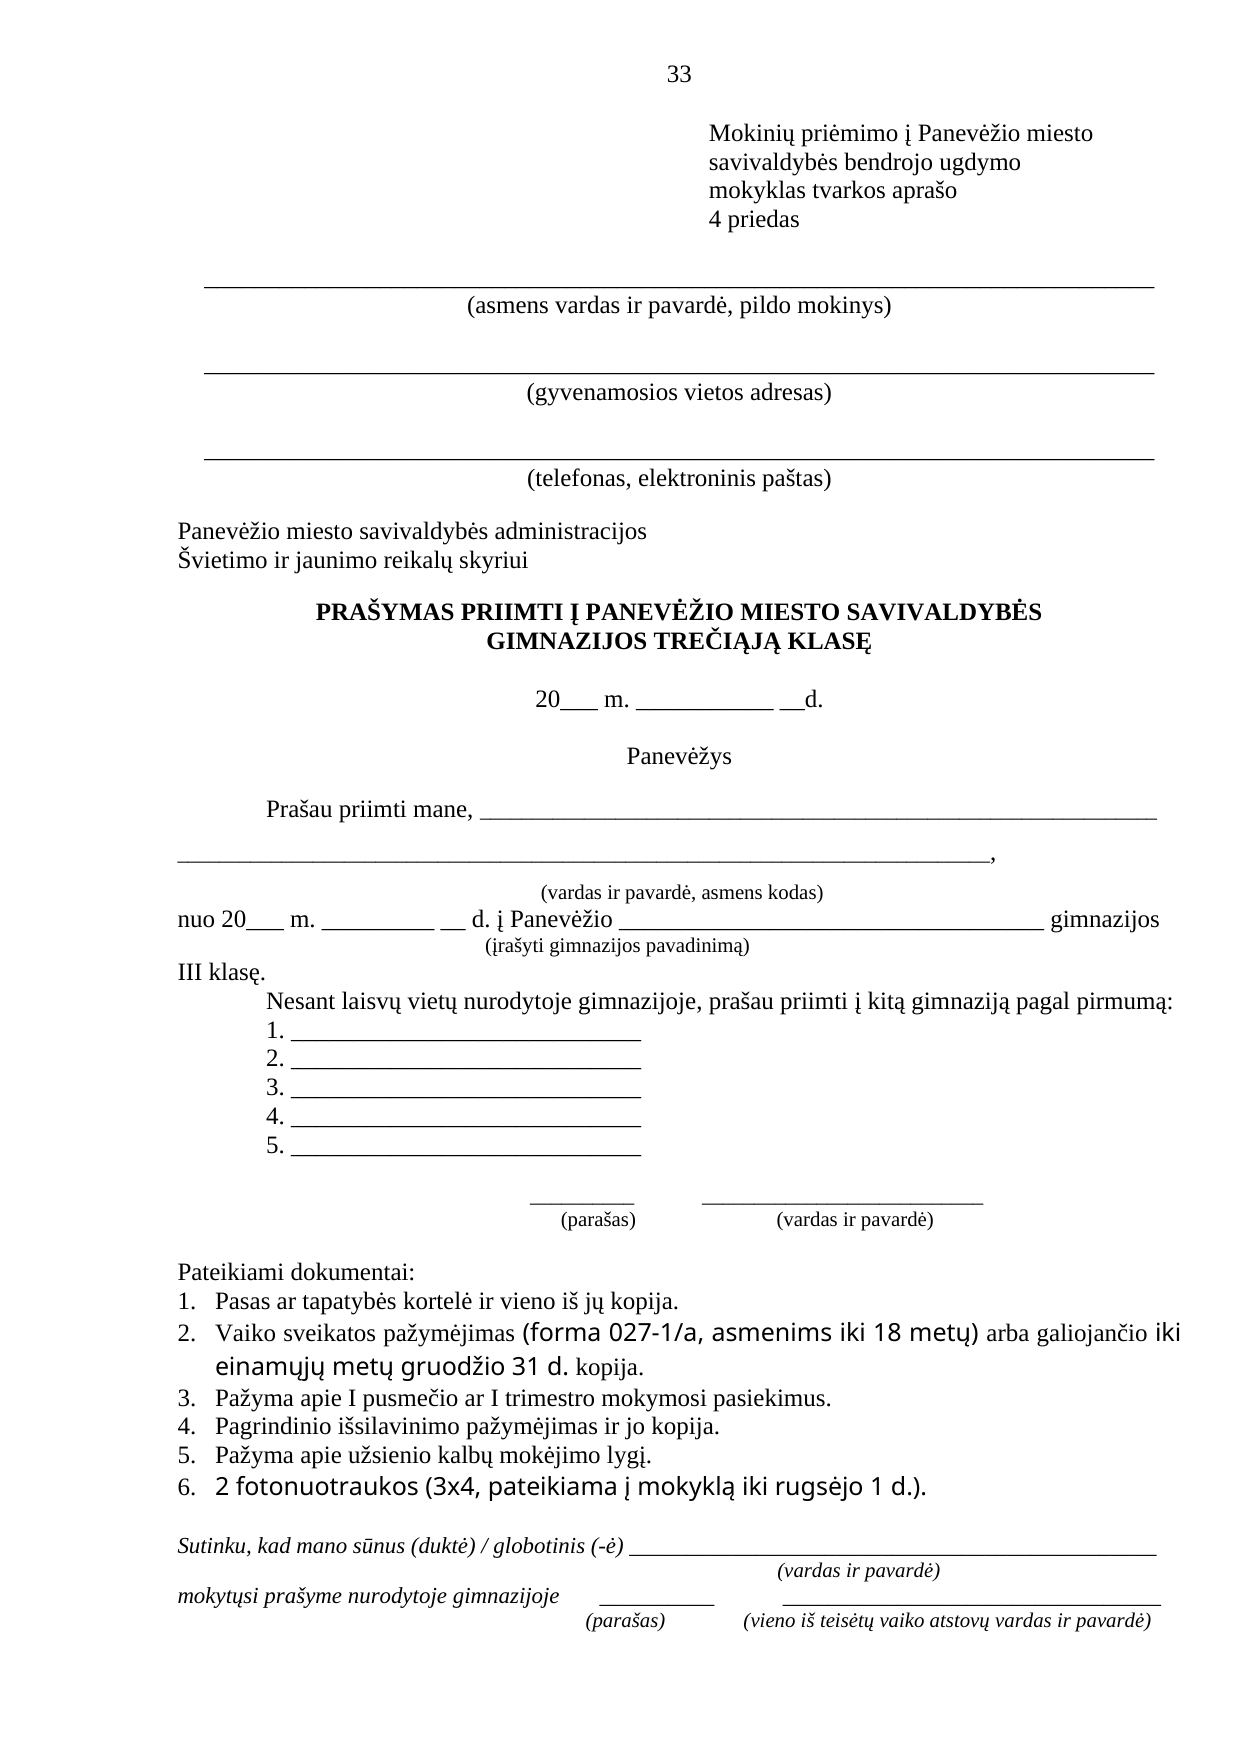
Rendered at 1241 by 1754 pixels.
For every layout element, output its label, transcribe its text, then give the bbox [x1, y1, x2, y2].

text 4. Pagrindinio išsilavinimo pažymėjimas ir jo kopija. [177, 1411, 1181, 1440]
text III klasę. [177, 957, 1181, 986]
text Švietimo ir jaunimo reikalų skyriui [177, 545, 1181, 573]
text Panevėžys [177, 741, 1181, 770]
text 4. ____________________________ [177, 1101, 1181, 1130]
text GIMNAZIJOS TREČIĄJĄ KLASĘ [177, 626, 1181, 655]
text mokytųsi prašyme nurodytoje gimnazijoje __________ _________________________________ [177, 1582, 1181, 1608]
text Mokinių priėmimo į Panevėžio miesto [709, 118, 1181, 147]
text ____________________________________________________________________________ [177, 434, 1181, 463]
text (asmens vardas ir pavardė, pildo mokinys) [177, 291, 1181, 319]
text 4 priedas [709, 204, 1181, 233]
text __________ ___________________________ [447, 1182, 1181, 1207]
text savivaldybės bendrojo ugdymo [709, 147, 1181, 176]
text 5. ____________________________ [177, 1130, 1181, 1158]
text (vardas ir pavardė, asmens kodas) [177, 880, 1181, 904]
text 2. Vaiko sveikatos pažymėjimas (forma 027-1/a, asmenims iki 18 metų) arba galiojančio iki einamųjų metų gruodžio 31 d. kopija. [177, 1314, 1181, 1383]
text Nesant laisvų vietų nurodytoje gimnazijoje, prašau priimti į kitą gimnaziją pagal pirmumą: [177, 986, 1181, 1015]
text 2. ____________________________ [177, 1043, 1181, 1072]
text (parašas) (vardas ir pavardė) [561, 1207, 1181, 1231]
text Sutinku, kad mano sūnus (duktė) / globotinis (-ė) ______________________________________________ [177, 1532, 1181, 1558]
text 5. Pažyma apie užsienio kalbų mokėjimo lygį. [177, 1440, 1181, 1469]
text nuo 20___ m. _________ __ d. į Panevėžio __________________________________ gimnazijos [177, 904, 1181, 933]
text (telefonas, elektroninis paštas) [177, 463, 1181, 492]
text (vardas ir pavardė) [177, 1558, 1181, 1582]
text (parašas) (vieno iš teisėtų vaiko atstovų vardas ir pavardė) [177, 1608, 1181, 1632]
text Pateikiami dokumentai: [177, 1257, 1181, 1286]
text 1. Pasas ar tapatybės kortelė ir vieno iš jų kopija. [177, 1286, 1181, 1314]
text PRAŠYMAS PRIIMTI Į PANEVĖŽIO MIESTO SAVIVALDYBĖS [177, 597, 1181, 626]
text Prašau priimti mane, _________________________________________________________________ ______________________________________________________________________________, [177, 794, 1181, 866]
text 3. Pažyma apie I pusmečio ar I trimestro mokymosi pasiekimus. [177, 1383, 1181, 1411]
text 6. 2 fotonuotraukos (3x4, pateikiama į mokyklą iki rugsėjo 1 d.). [177, 1469, 1181, 1503]
text ____________________________________________________________________________ [177, 348, 1181, 377]
text Panevėžio miesto savivaldybės administracijos [177, 516, 1181, 545]
text 20___ m. ___________ __d. [177, 684, 1181, 712]
text 3. ____________________________ [177, 1072, 1181, 1101]
text mokyklas tvarkos aprašo [709, 176, 1181, 204]
text ____________________________________________________________________________ [177, 262, 1181, 291]
text (įrašyti gimnazijos pavadinimą) [177, 933, 1181, 957]
text (gyvenamosios vietos adresas) [177, 377, 1181, 406]
text 1. ____________________________ [177, 1015, 1181, 1043]
